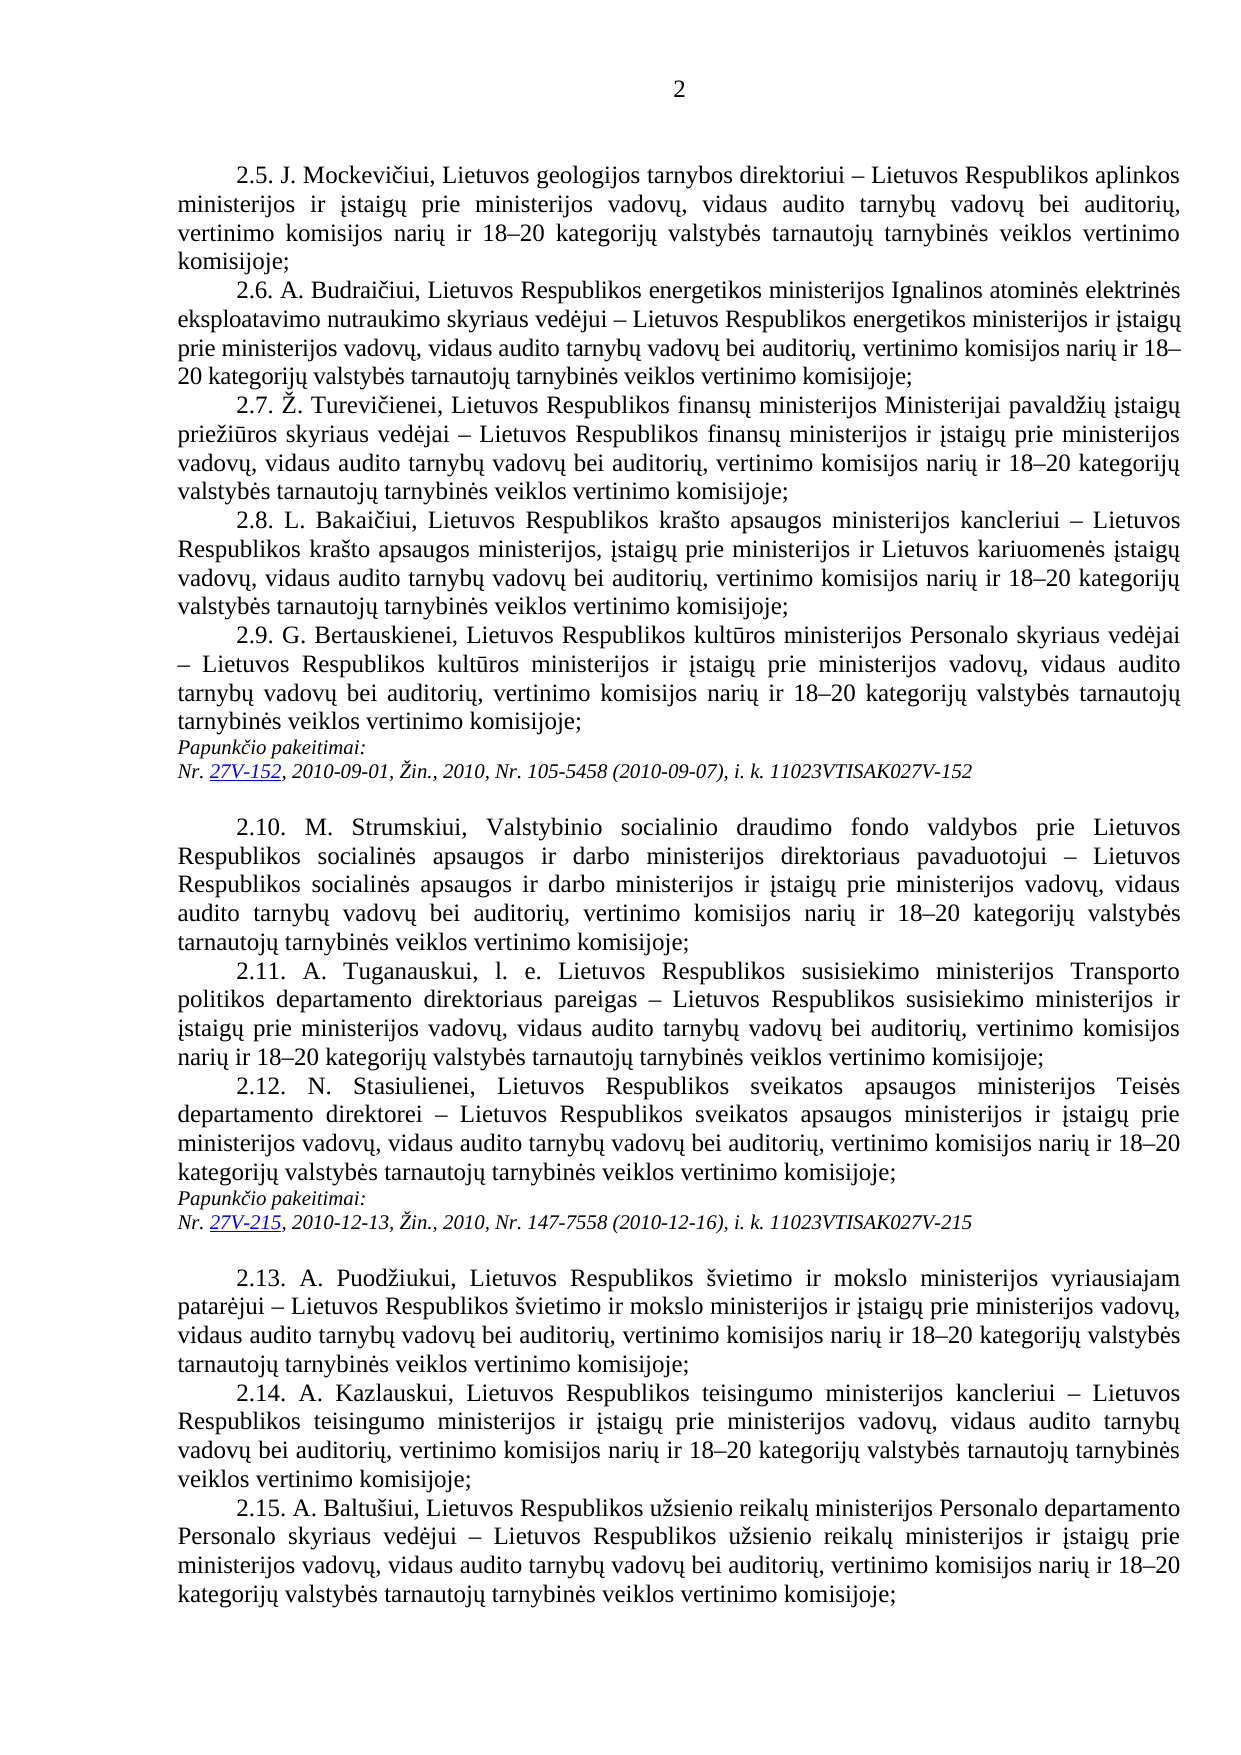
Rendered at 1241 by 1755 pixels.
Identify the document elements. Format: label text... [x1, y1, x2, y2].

text 2.10. M. Strumskiui, Valstybinio socialinio draudimo fondo valdybos prie Lietuvos Respublikos socialinės apsaugos ir darbo ministerijos direktoriaus pavaduotojui – Lietuvos Respublikos socialinės apsaugos ir darbo ministerijos ir įstaigų prie ministerijos vadovų, vidaus audito tarnybų vadovų bei auditorių, vertinimo komisijos narių ir 18–20 kategorijų valstybės tarnautojų tarnybinės veiklos vertinimo komisijoje; [177, 812, 1181, 956]
text Nr. 27V-152, 2010-09-01, Žin., 2010, Nr. 105-5458 (2010-09-07), i. k. 11023VTISAK027V-152 [177, 759, 1181, 783]
text 2.6. A. Budraičiui, Lietuvos Respublikos energetikos ministerijos Ignalinos atominės elektrinės eksploatavimo nutraukimo skyriaus vedėjui – Lietuvos Respublikos energetikos ministerijos ir įstaigų prie ministerijos vadovų, vidaus audito tarnybų vadovų bei auditorių, vertinimo komisijos narių ir 18–20 kategorijų valstybės tarnautojų tarnybinės veiklos vertinimo komisijoje; [177, 275, 1181, 390]
text 2.9. G. Bertauskienei, Lietuvos Respublikos kultūros ministerijos Personalo skyriaus vedėjai – Lietuvos Respublikos kultūros ministerijos ir įstaigų prie ministerijos vadovų, vidaus audito tarnybų vadovų bei auditorių, vertinimo komisijos narių ir 18–20 kategorijų valstybės tarnautojų tarnybinės veiklos vertinimo komisijoje; [177, 620, 1181, 735]
text 2.11. A. Tuganauskui, l. e. Lietuvos Respublikos susisiekimo ministerijos Transporto politikos departamento direktoriaus pareigas – Lietuvos Respublikos susisiekimo ministerijos ir įstaigų prie ministerijos vadovų, vidaus audito tarnybų vadovų bei auditorių, vertinimo komisijos narių ir 18–20 kategorijų valstybės tarnautojų tarnybinės veiklos vertinimo komisijoje; [177, 956, 1181, 1071]
text Papunkčio pakeitimai: [177, 735, 1181, 759]
text 2.5. J. Mockevičiui, Lietuvos geologijos tarnybos direktoriui – Lietuvos Respublikos aplinkos ministerijos ir įstaigų prie ministerijos vadovų, vidaus audito tarnybų vadovų bei auditorių, vertinimo komisijos narių ir 18–20 kategorijų valstybės tarnautojų tarnybinės veiklos vertinimo komisijoje; [177, 160, 1181, 275]
text 2.8. L. Bakaičiui, Lietuvos Respublikos krašto apsaugos ministerijos kancleriui – Lietuvos Respublikos krašto apsaugos ministerijos, įstaigų prie ministerijos ir Lietuvos kariuomenės įstaigų vadovų, vidaus audito tarnybų vadovų bei auditorių, vertinimo komisijos narių ir 18–20 kategorijų valstybės tarnautojų tarnybinės veiklos vertinimo komisijoje; [177, 505, 1181, 620]
text Papunkčio pakeitimai: [177, 1186, 1181, 1210]
text Nr. 27V-215, 2010-12-13, Žin., 2010, Nr. 147-7558 (2010-12-16), i. k. 11023VTISAK027V-215 [177, 1210, 1181, 1234]
text 2.14. A. Kazlauskui, Lietuvos Respublikos teisingumo ministerijos kancleriui – Lietuvos Respublikos teisingumo ministerijos ir įstaigų prie ministerijos vadovų, vidaus audito tarnybų vadovų bei auditorių, vertinimo komisijos narių ir 18–20 kategorijų valstybės tarnautojų tarnybinės veiklos vertinimo komisijoje; [177, 1378, 1181, 1493]
text 2.13. A. Puodžiukui, Lietuvos Respublikos švietimo ir mokslo ministerijos vyriausiajam patarėjui – Lietuvos Respublikos švietimo ir mokslo ministerijos ir įstaigų prie ministerijos vadovų, vidaus audito tarnybų vadovų bei auditorių, vertinimo komisijos narių ir 18–20 kategorijų valstybės tarnautojų tarnybinės veiklos vertinimo komisijoje; [177, 1263, 1181, 1378]
text 2.12. N. Stasiulienei, Lietuvos Respublikos sveikatos apsaugos ministerijos Teisės departamento direktorei – Lietuvos Respublikos sveikatos apsaugos ministerijos ir įstaigų prie ministerijos vadovų, vidaus audito tarnybų vadovų bei auditorių, vertinimo komisijos narių ir 18–20 kategorijų valstybės tarnautojų tarnybinės veiklos vertinimo komisijoje; [177, 1071, 1181, 1186]
text 2.7. Ž. Turevičienei, Lietuvos Respublikos finansų ministerijos Ministerijai pavaldžių įstaigų priežiūros skyriaus vedėjai – Lietuvos Respublikos finansų ministerijos ir įstaigų prie ministerijos vadovų, vidaus audito tarnybų vadovų bei auditorių, vertinimo komisijos narių ir 18–20 kategorijų valstybės tarnautojų tarnybinės veiklos vertinimo komisijoje; [177, 390, 1181, 505]
text 2.15. A. Baltušiui, Lietuvos Respublikos užsienio reikalų ministerijos Personalo departamento Personalo skyriaus vedėjui – Lietuvos Respublikos užsienio reikalų ministerijos ir įstaigų prie ministerijos vadovų, vidaus audito tarnybų vadovų bei auditorių, vertinimo komisijos narių ir 18–20 kategorijų valstybės tarnautojų tarnybinės veiklos vertinimo komisijoje; [177, 1493, 1181, 1608]
